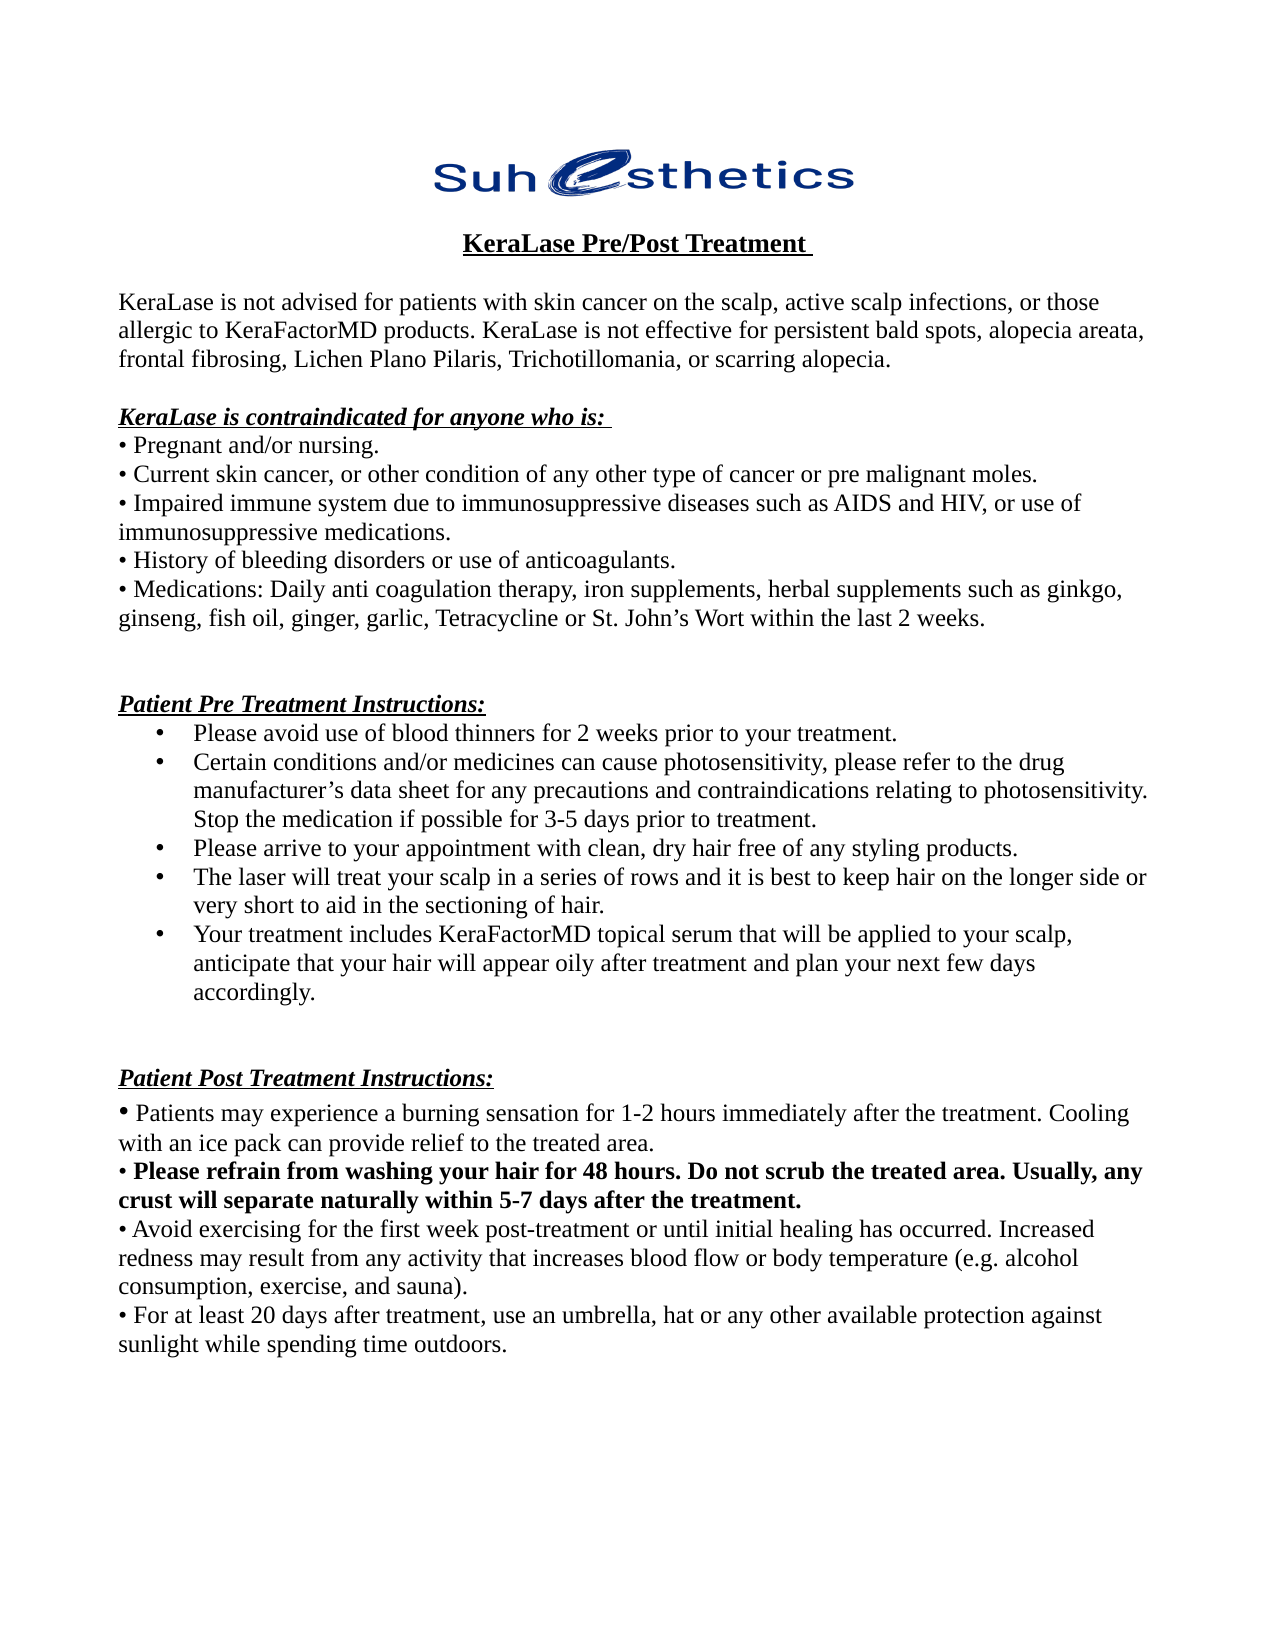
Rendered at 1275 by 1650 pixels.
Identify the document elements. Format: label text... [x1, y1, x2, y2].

text • Medications: Daily anti coagulation therapy, iron supplements, herbal supplements such as ginkgo, ginseng, fish oil, ginger, garlic, Tetracycline or St. John’s Wort within the last 2 weeks. [118, 574, 1157, 632]
text KeraLase is not advised for patients with skin cancer on the scalp, active scalp infections, or those allergic to KeraFactorMD products. KeraLase is not effective for persistent bald spots, alopecia areata, frontal fibrosing, Lichen Plano Pilaris, Trichotillomania, or scarring alopecia. [118, 287, 1157, 373]
text • History of bleeding disorders or use of anticoagulants. [118, 546, 1157, 574]
text KeraLase Pre/Post Treatment [118, 118, 1157, 258]
list Please arrive to your appointment with clean, dry hair free of any styling products. [156, 833, 1157, 862]
text • Please refrain from washing your hair for 48 hours. Do not scrub the treated area. Usually, any crust will separate naturally within 5-7 days after the treatment. [118, 1156, 1157, 1214]
text • For at least 20 days after treatment, use an umbrella, hat or any other available protection against sunlight while spending time outdoors. [118, 1300, 1157, 1358]
text • Pregnant and/or nursing. [118, 431, 1157, 459]
text • Patients may experience a burning sensation for 1-2 hours immediately after the treatment. Cooling with an ice pack can provide relief to the treated area. [118, 1092, 1157, 1156]
text • Avoid exercising for the first week post-treatment or until initial healing has occurred. Increased redness may result from any activity that increases blood flow or body temperature (e.g. alcohol consumption, exercise, and sauna). [118, 1214, 1157, 1300]
text • Current skin cancer, or other condition of any other type of cancer or pre malignant moles. [118, 459, 1157, 488]
list Your treatment includes KeraFactorMD topical serum that will be applied to your scalp, anticipate that your hair will appear oily after treatment and plan your next few days accordingly. [156, 919, 1157, 1006]
list The laser will treat your scalp in a series of rows and it is best to keep hair on the longer side or very short to aid in the sectioning of hair. [156, 862, 1157, 919]
picture [423, 118, 899, 227]
text KeraLase is contraindicated for anyone who is: [118, 402, 1157, 431]
text • Impaired immune system due to immunosuppressive diseases such as AIDS and HIV, or use of immunosuppressive medications. [118, 488, 1157, 546]
list Certain conditions and/or medicines can cause photosensitivity, please refer to the drug manufacturer’s data sheet for any precautions and contraindications relating to photosensitivity. Stop the medication if possible for 3-5 days prior to treatment. [156, 747, 1157, 833]
text Patient Pre Treatment Instructions: [118, 689, 1157, 718]
text Patient Post Treatment Instructions: [118, 1063, 1157, 1092]
list Please avoid use of blood thinners for 2 weeks prior to your treatment. [156, 718, 1157, 747]
